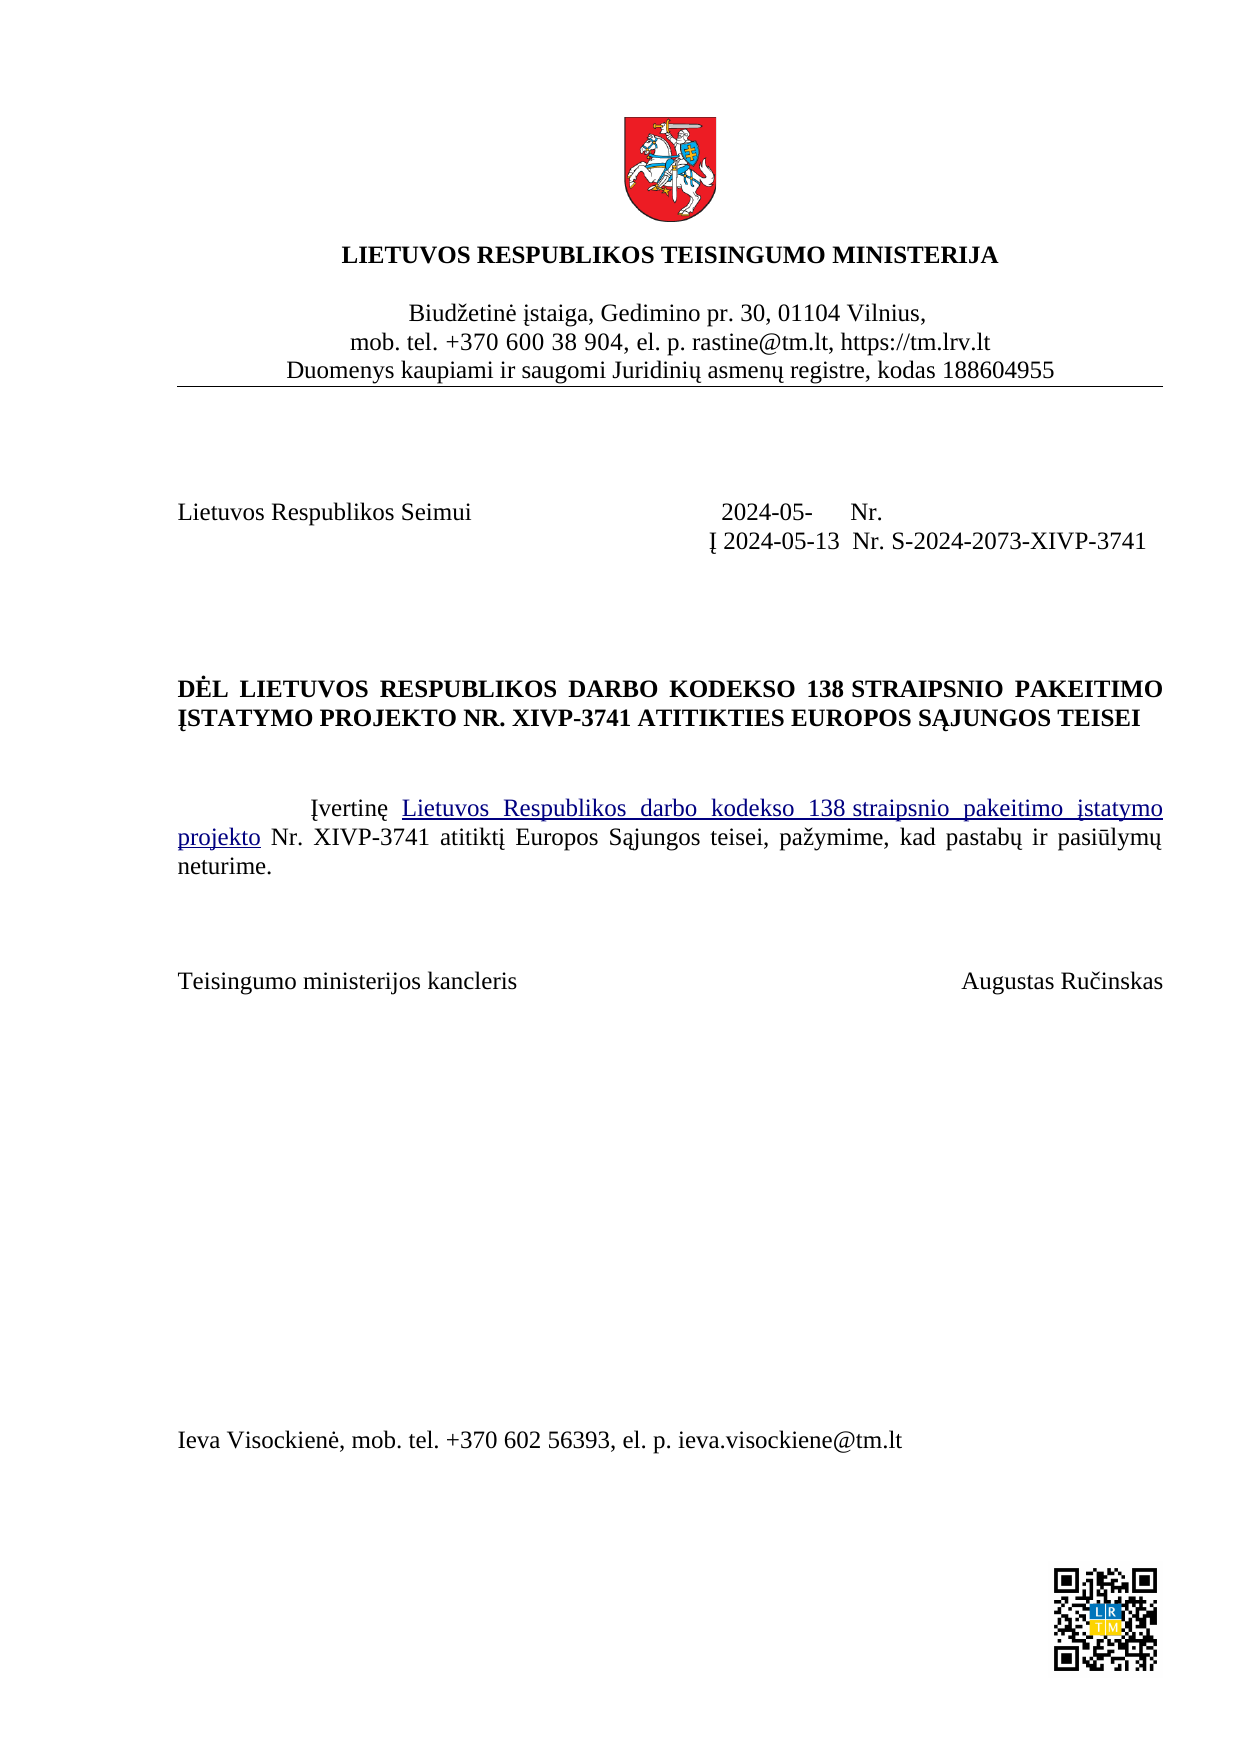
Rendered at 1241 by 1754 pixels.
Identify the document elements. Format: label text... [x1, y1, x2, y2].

text Į 2024-05-13 Nr. S-2024-2073-XIVP-3741 [627, 526, 1167, 555]
text Įvertinę Lietuvos Respublikos darbo kodekso 138 straipsnio pakeitimo įstatymo projekto Nr. XIVP-3741 atitiktį Europos Sąjungos teisei, pažymime, kad pastabų ir pasiūlymų neturime. [177, 793, 1163, 879]
text Dėl Lietuvos respublikos Darbo kodekso 138 straipsnio pakeitimo įstatymo projektO NR. XIVP-3741 atitikties Europos Sąjungos teisei [177, 674, 1163, 732]
text Ieva Visockienė, mob. tel. +370 602 56393, el. p. ieva.visockiene@tm.lt [177, 1425, 1163, 1453]
text Teisingumo ministerijos kancleris Augustas Ručinskas [177, 966, 1163, 994]
text Lietuvos Respublikos Seimui 2024-05- Nr. [177, 497, 1134, 526]
